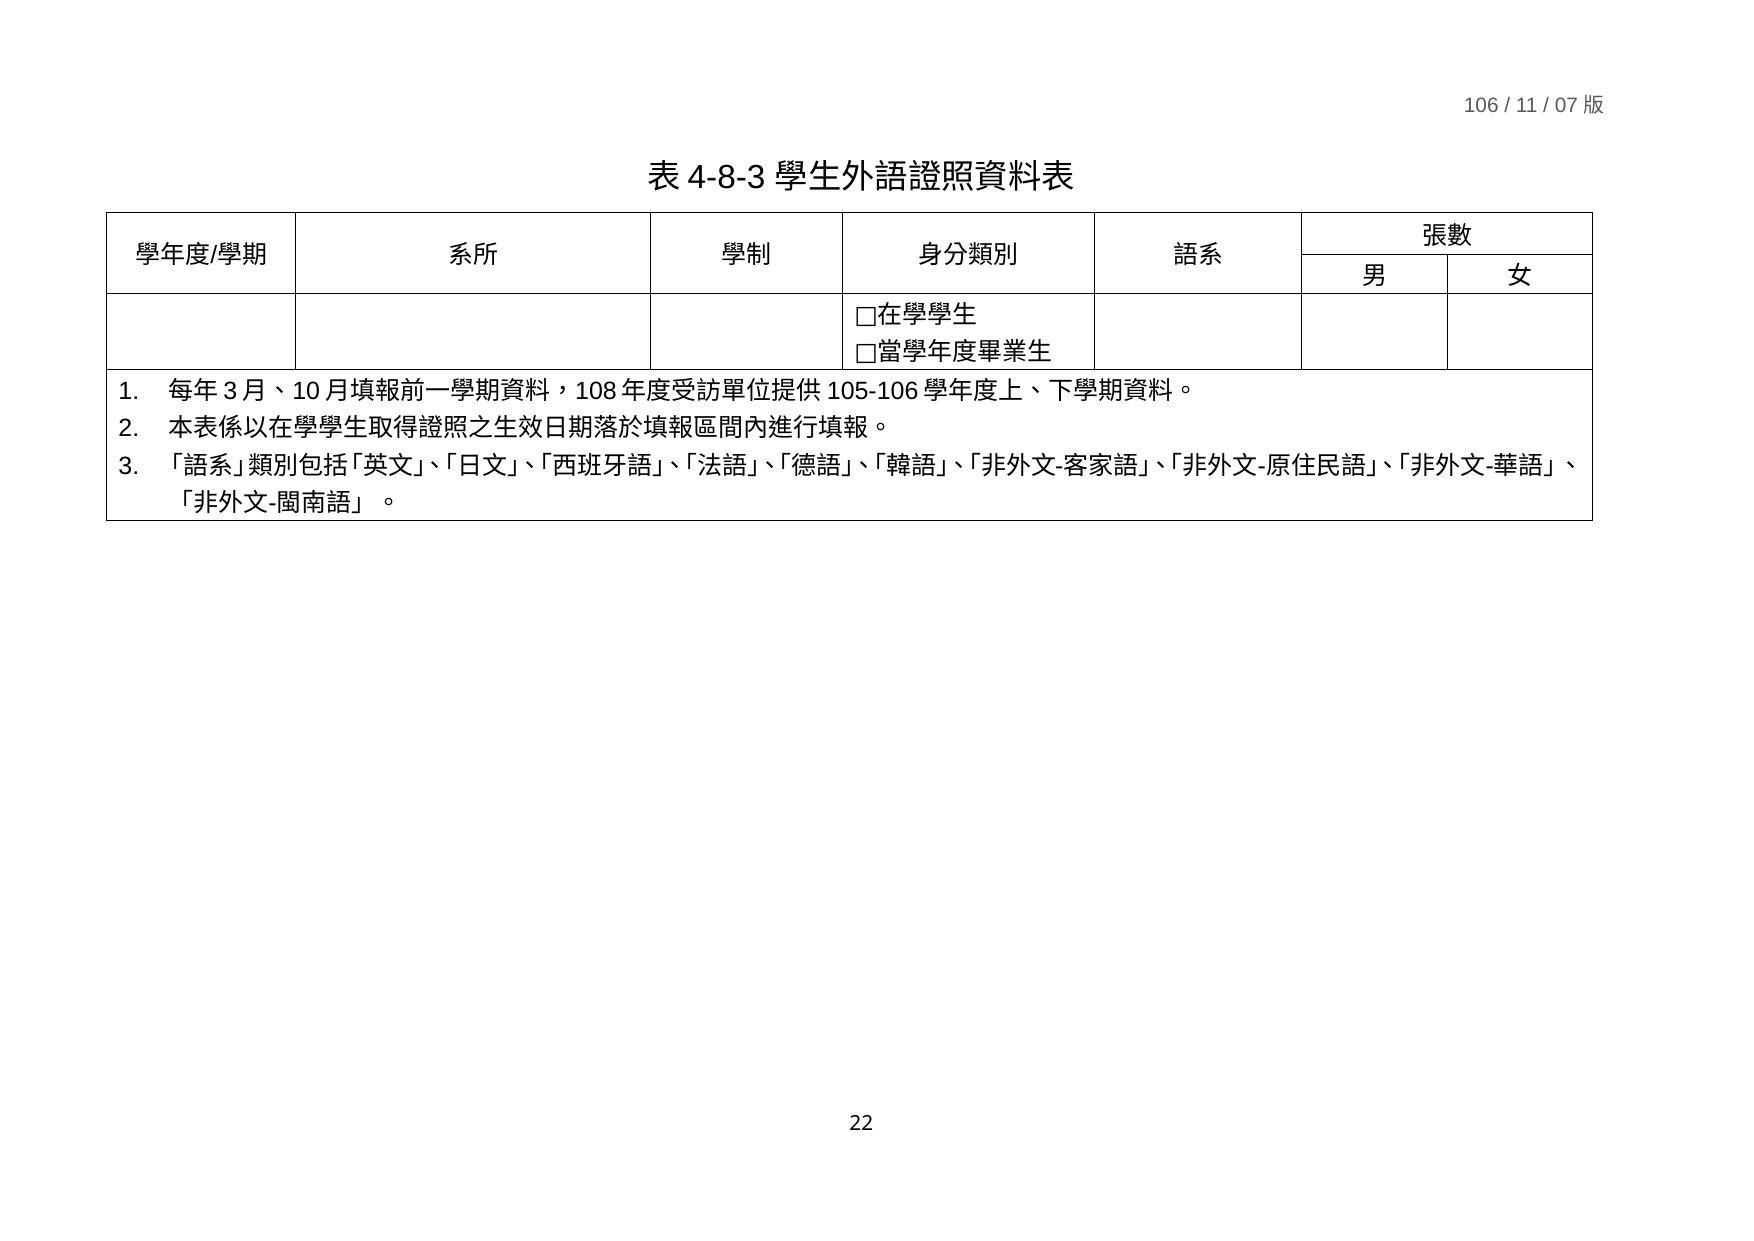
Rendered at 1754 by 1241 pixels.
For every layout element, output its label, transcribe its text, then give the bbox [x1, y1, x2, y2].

table_header 學制 [651, 213, 842, 292]
table_cell [296, 294, 650, 368]
table_cell 女 [1448, 255, 1592, 292]
table_header 身分類別 [843, 213, 1094, 292]
table_cell [107, 294, 295, 368]
table_cell 每年3月、10月填報前一學期資料，108年度受訪單位提供105-106學年度上、下學期資料。 本表係以在學學生取得證照之生效日期落於填報區間內進行填報。 「語系」類別包括「英文」、「日文」、「西班牙語」、「法語」、「德語」、「韓語」、「非外文-客家語」、「非外文-原住民語」、「非外文-華語」、「非外文-閩南語」。 [107, 370, 1592, 519]
table_cell □在學學生 □當學年度畢業生 [843, 294, 1094, 368]
table_cell [1095, 294, 1301, 368]
table_header 語系 [1095, 213, 1301, 292]
table_cell [651, 294, 842, 368]
table_header 系所 [296, 213, 650, 292]
table_cell 男 [1302, 255, 1447, 292]
table_cell [1448, 294, 1592, 368]
table_cell [1302, 294, 1447, 368]
table_header 學年度/學期 [107, 213, 295, 292]
subtitle 表4-8-3 學生外語證照資料表 [118, 137, 1604, 212]
table_header 張數 [1302, 213, 1592, 254]
